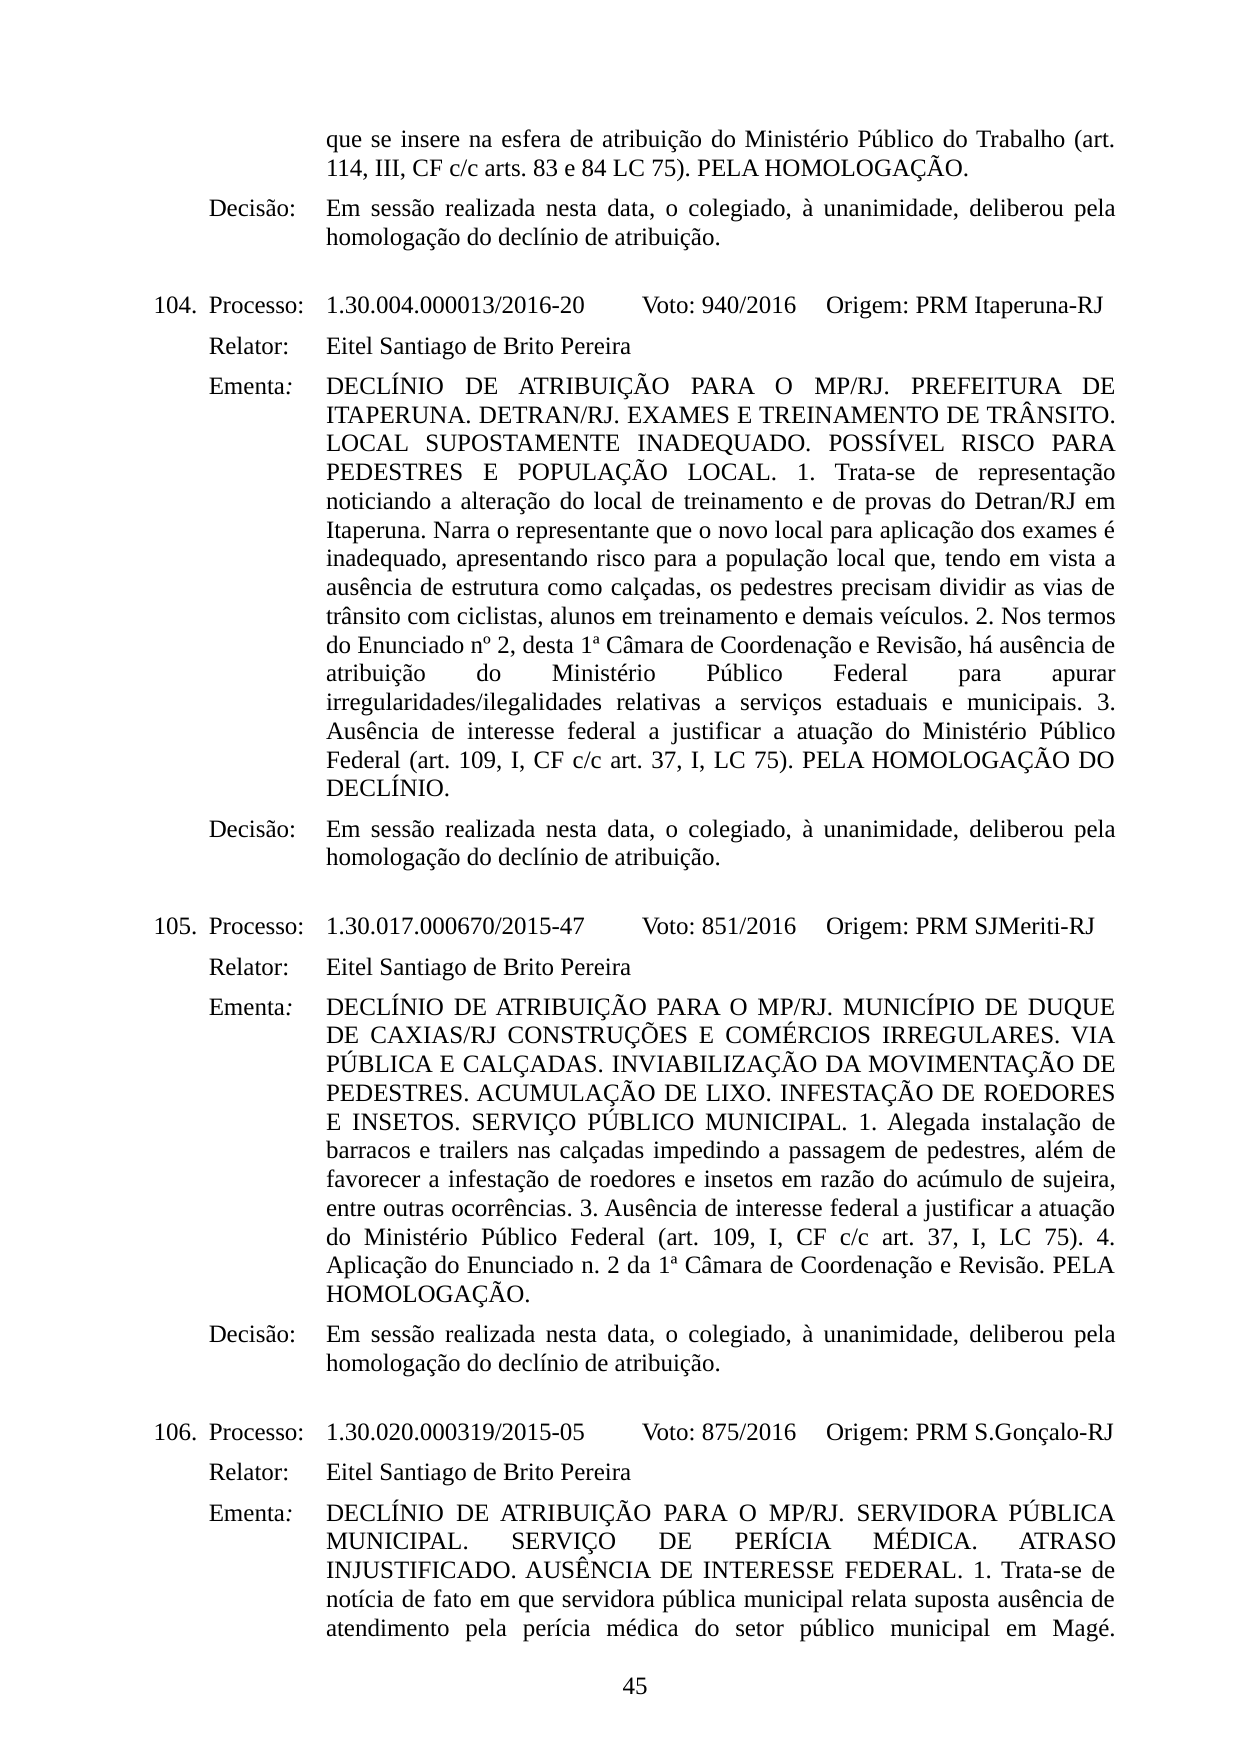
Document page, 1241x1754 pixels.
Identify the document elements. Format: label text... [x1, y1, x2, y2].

table_header Origem: PRM Itaperuna-RJ [820, 285, 1122, 325]
table_cell Em sessão realizada nesta data, o colegiado, à unanimidade, deliberou pela homologação do declínio de atribuição. [320, 808, 1122, 877]
table_cell [148, 1492, 203, 1647]
table_cell que se insere na esfera de atribuição do Ministério Público do Trabalho (art. 114, III, CF c/c arts. 83 e 84 LC 75). PELA HOMOLOGAÇÃO. [320, 118, 1122, 187]
table_cell Relator: [203, 325, 320, 365]
table_header Processo: [203, 285, 320, 325]
table_cell DECLÍNIO DE ATRIBUIÇÃO PARA O MP/RJ. PREFEITURA DE ITAPERUNA. DETRAN/RJ. EXAMES E TREINAMENTO DE TRÂNSITO. LOCAL SUPOSTAMENTE INADEQUADO. POSSÍVEL RISCO PARA PEDESTRES E POPULAÇÃO LOCAL. 1. Trata-se de representação noticiando a alteração do local de treinamento e de provas do Detran/RJ em Itaperuna. Narra o representante que o novo local para aplicação dos exames é inadequado, apresentando risco para a população local que, tendo em vista a ausência de estrutura como calçadas, os pedestres precisam dividir as vias de trânsito com ciclistas, alunos em treinamento e demais veículos. 2. Nos termos do Enunciado nº 2, desta 1ª Câmara de Coordenação e Revisão, há ausência de atribuição do Ministério Público Federal para apurar irregularidades/ilegalidades relativas a serviços estaduais e municipais. 3. Ausência de interesse federal a justificar a atuação do Ministério Público Federal (art. 109, I, CF c/c art. 37, I, LC 75). PELA HOMOLOGAÇÃO DO DECLÍNIO. [320, 365, 1122, 808]
table_header 106. [148, 1411, 203, 1452]
table_header 1.30.020.000319/2015-05 [320, 1411, 636, 1452]
table_cell [148, 986, 203, 1314]
table_cell DECLÍNIO DE ATRIBUIÇÃO PARA O MP/RJ. MUNICÍPIO DE DUQUE DE CAXIAS/RJ CONSTRUÇÕES E COMÉRCIOS IRREGULARES. VIA PÚBLICA E CALÇADAS. INVIABILIZAÇÃO DA MOVIMENTAÇÃO DE PEDESTRES. ACUMULAÇÃO DE LIXO. INFESTAÇÃO DE ROEDORES E INSETOS. SERVIÇO PÚBLICO MUNICIPAL. 1. Alegada instalação de barracos e trailers nas calçadas impedindo a passagem de pedestres, além de favorecer a infestação de roedores e insetos em razão do acúmulo de sujeira, entre outras ocorrências. 3. Ausência de interesse federal a justificar a atuação do Ministério Público Federal (art. 109, I, CF c/c art. 37, I, LC 75). 4. Aplicação do Enunciado n. 2 da 1ª Câmara de Coordenação e Revisão. PELA HOMOLOGAÇÃO. [320, 986, 1122, 1314]
table_cell [148, 1452, 203, 1492]
table_cell Decisão: [203, 1314, 320, 1383]
table_cell [148, 118, 203, 187]
table_cell [148, 325, 203, 365]
table_header Processo: [203, 906, 320, 946]
table_cell Ementa: [203, 365, 320, 808]
table_cell [148, 808, 203, 877]
table_cell Em sessão realizada nesta data, o colegiado, à unanimidade, deliberou pela homologação do declínio de atribuição. [320, 1314, 1122, 1383]
table_cell Ementa: [203, 986, 320, 1314]
table_cell Eitel Santiago de Brito Pereira [320, 1452, 1122, 1492]
table_header 1.30.004.000013/2016-20 [320, 285, 636, 325]
table_cell Eitel Santiago de Brito Pereira [320, 946, 1122, 986]
table_header Processo: [203, 1411, 320, 1452]
table_cell Ementa: [203, 1492, 320, 1647]
table_cell DECLÍNIO DE ATRIBUIÇÃO PARA O MP/RJ. SERVIDORA PÚBLICA MUNICIPAL. SERVIÇO DE PERÍCIA MÉDICA. ATRASO INJUSTIFICADO. AUSÊNCIA DE INTERESSE FEDERAL. 1. Trata-se de notícia de fato em que servidora pública municipal relata suposta ausência de atendimento pela perícia médica do setor público municipal em Magé. [320, 1492, 1122, 1647]
table_cell Em sessão realizada nesta data, o colegiado, à unanimidade, deliberou pela homologação do declínio de atribuição. [320, 187, 1122, 256]
table_cell [148, 365, 203, 808]
table_cell [148, 946, 203, 986]
table_header 104. [148, 285, 203, 325]
table_cell Eitel Santiago de Brito Pereira [320, 325, 1122, 365]
table_cell Decisão: [203, 808, 320, 877]
table_header Voto: 940/2016 [636, 285, 820, 325]
table_header Voto: 851/2016 [636, 906, 820, 946]
table_cell Relator: [203, 946, 320, 986]
table_header 105. [148, 906, 203, 946]
table_cell Relator: [203, 1452, 320, 1492]
table_cell [148, 187, 203, 256]
table_header 1.30.017.000670/2015-47 [320, 906, 636, 946]
table_cell Decisão: [203, 187, 320, 256]
table_header Voto: 875/2016 [636, 1411, 820, 1452]
table_header Origem: PRM SJMeriti-RJ [820, 906, 1122, 946]
table_cell [203, 118, 320, 187]
table_cell [148, 1314, 203, 1383]
table_header Origem: PRM S.Gonçalo-RJ [820, 1411, 1122, 1452]
